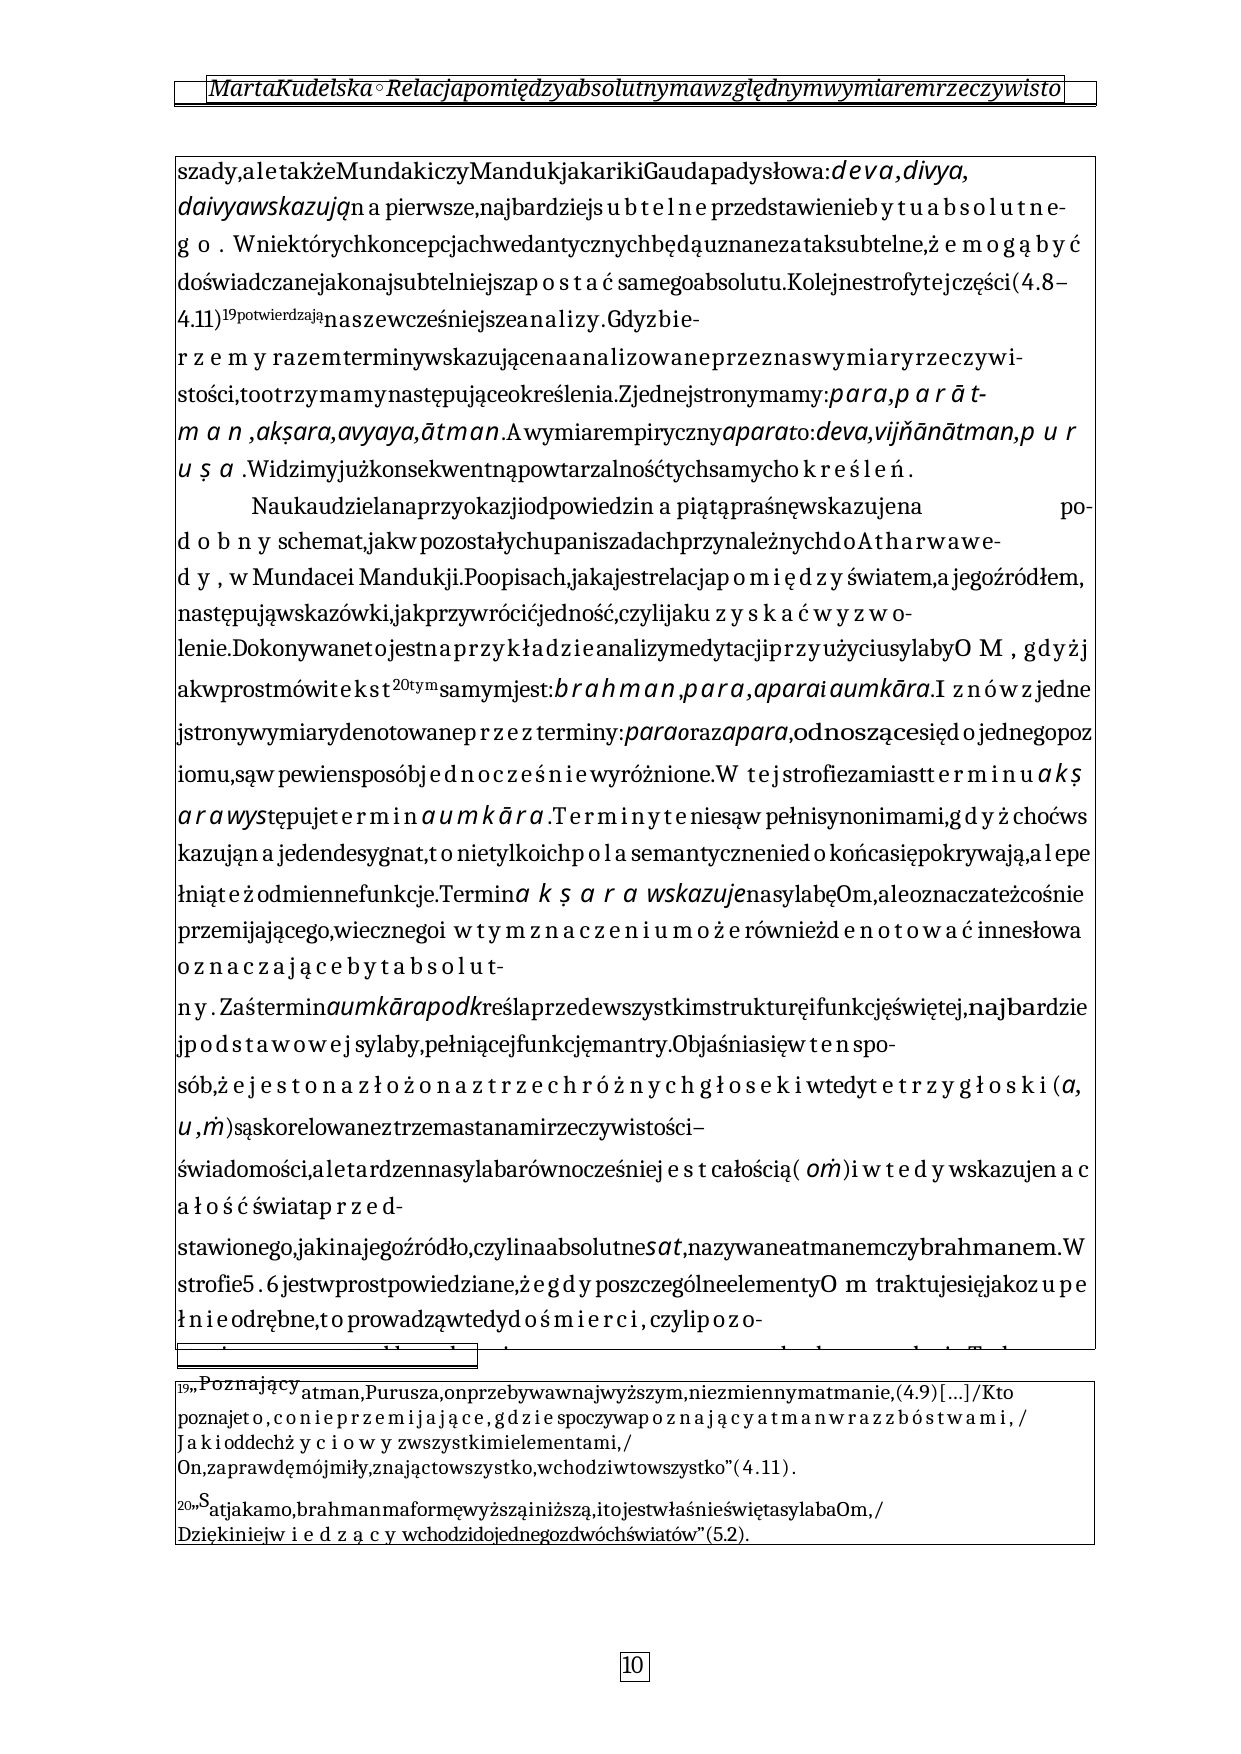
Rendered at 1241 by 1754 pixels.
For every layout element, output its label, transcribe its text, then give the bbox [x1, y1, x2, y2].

text Naukaudzielanaprzyokazjiodpowiedzinapiątąpraśnęwskazujena po-dobnyschemat,jakwpozostałychupaniszadachprzynależnychdoAtharwawe-dy,wMundaceiMandukji.Poopisach,jakajestrelacjapomiędzyświatem,ajegoźródłem,następująwskazówki,jakprzywrócićjedność,czylijakuzyskaćwyzwo-lenie.DokonywanetojestnaprzykładzieanalizymedytacjiprzyużyciusylabyOM,gdyżjakwprostmówitekst20tymsamymjest:brahman,para,aparaiaumkāra.Iznówzjednejstronywymiarydenotowaneprzezterminy:paraorazapara,odnoszącesiędojednegopoziomu,sąwpewiensposóbjednocześniewyróżnione.Wtejstrofiezamiastterminuakṣarawystępujeterminaumkāra.Terminyteniesąwpełnisynonimami,gdyżchoćwskazująnajedendesygnat,tonietylkoichpolasemantyczneniedokońcasiępokrywają,alepełniąteżodmiennefunkcje.TerminakṣarawskazujenasylabęOm,aleoznaczateżcośnieprzemijającego,wiecznegoiwtymznaczeniumożerównieżdenotowaćinnesłowaoznaczającebytabsolut-ny.Zaśterminaumkārapodkreślaprzedewszystkimstrukturęifunkcjęświętej,najbardziejpodstawowejsylaby,pełniącejfunkcjęmantry.Objaśniasięwtenspo-sób,żejestonazłożonaztrzechróżnychgłosekiwtedytetrzygłoski(a,u,ṁ)sąskorelowaneztrzemastanamirzeczywistości–świadomości,aletardzennasylabarównocześniejestcałością(oṁ)iwtedywskazujenacałośćświataprzed-stawionego,jakinajegoźródło,czylinaabsolutnesat,nazywaneatmanemczybrahmanem.Wstrofie5.6jestwprostpowiedziane,żegdyposzczególneelementyOmtraktujesięjakozupełnieodrębne,toprowadząwtedydośmierci,czylipozo-staniawsansarze,tylkogdypojmowanesąrazem,prowadządowyzwolenia.Tak [177, 492, 1093, 1349]
text 10 [622, 1653, 649, 1679]
text poznajeto,conieprzemijające,gdziespoczywapoznającyatmanwrazzbóstwami,/Jakioddechżyciowyzwszystkimielementami,/On,zaprawdęmójmiły,znająctowszystko,wchodziwtowszystko”(4.11). [177, 1405, 1092, 1479]
text 20„Satjakamo,brahmanmaformęwyższąiniższą,itojestwłaśnieświętasylabaOm,/Dziękiniejwiedzącywchodzidojednegozdwóchświatów”(5.2). [177, 1489, 1092, 1544]
text 19„Poznającyatman,Purusza,onprzebywawnajwyższym,niezmiennymatmanie,(4.9)[…]/Kto [177, 1382, 1094, 1404]
text szady,aletakżeMundakiczyMandukjakarikiGaudapadysłowa:deva,divya, [177, 157, 1095, 185]
text MartaKudelska◦Relacjapomiędzyabsolutnymawzględnymwymiaremrzeczywistościw... [208, 76, 1064, 81]
text MartaKudelska◦Relacjapomiędzyabsolutnymawzględnymwymiaremrzeczywistościw... [208, 82, 1064, 102]
text daivyawskazująnapierwsze,najbardziejsubtelneprzedstawieniebytuabsolutne-go.Wniektórychkoncepcjachwedantycznychbędąuznanezataksubtelne,żemogąbyćdoświadczanejakonajsubtelniejszapostaćsamegoabsolutu.Kolejnestrofytejczęści(4.8–4.11)19potwierdzająnaszewcześniejszeanalizy.Gdyzbie-rzemyrazemterminywskazującenaanalizowaneprzeznaswymiaryrzeczywi-stości,tootrzymamynastępująceokreślenia.Zjednejstronymamy:para,parāt-man,akṣara,avyaya,ātman.Awymiarempirycznyaparato:deva,vijňānātman,puruṣa.Widzimyjużkonsekwentnąpowtarzalnośćtychsamychokreśleń. [177, 185, 1093, 485]
